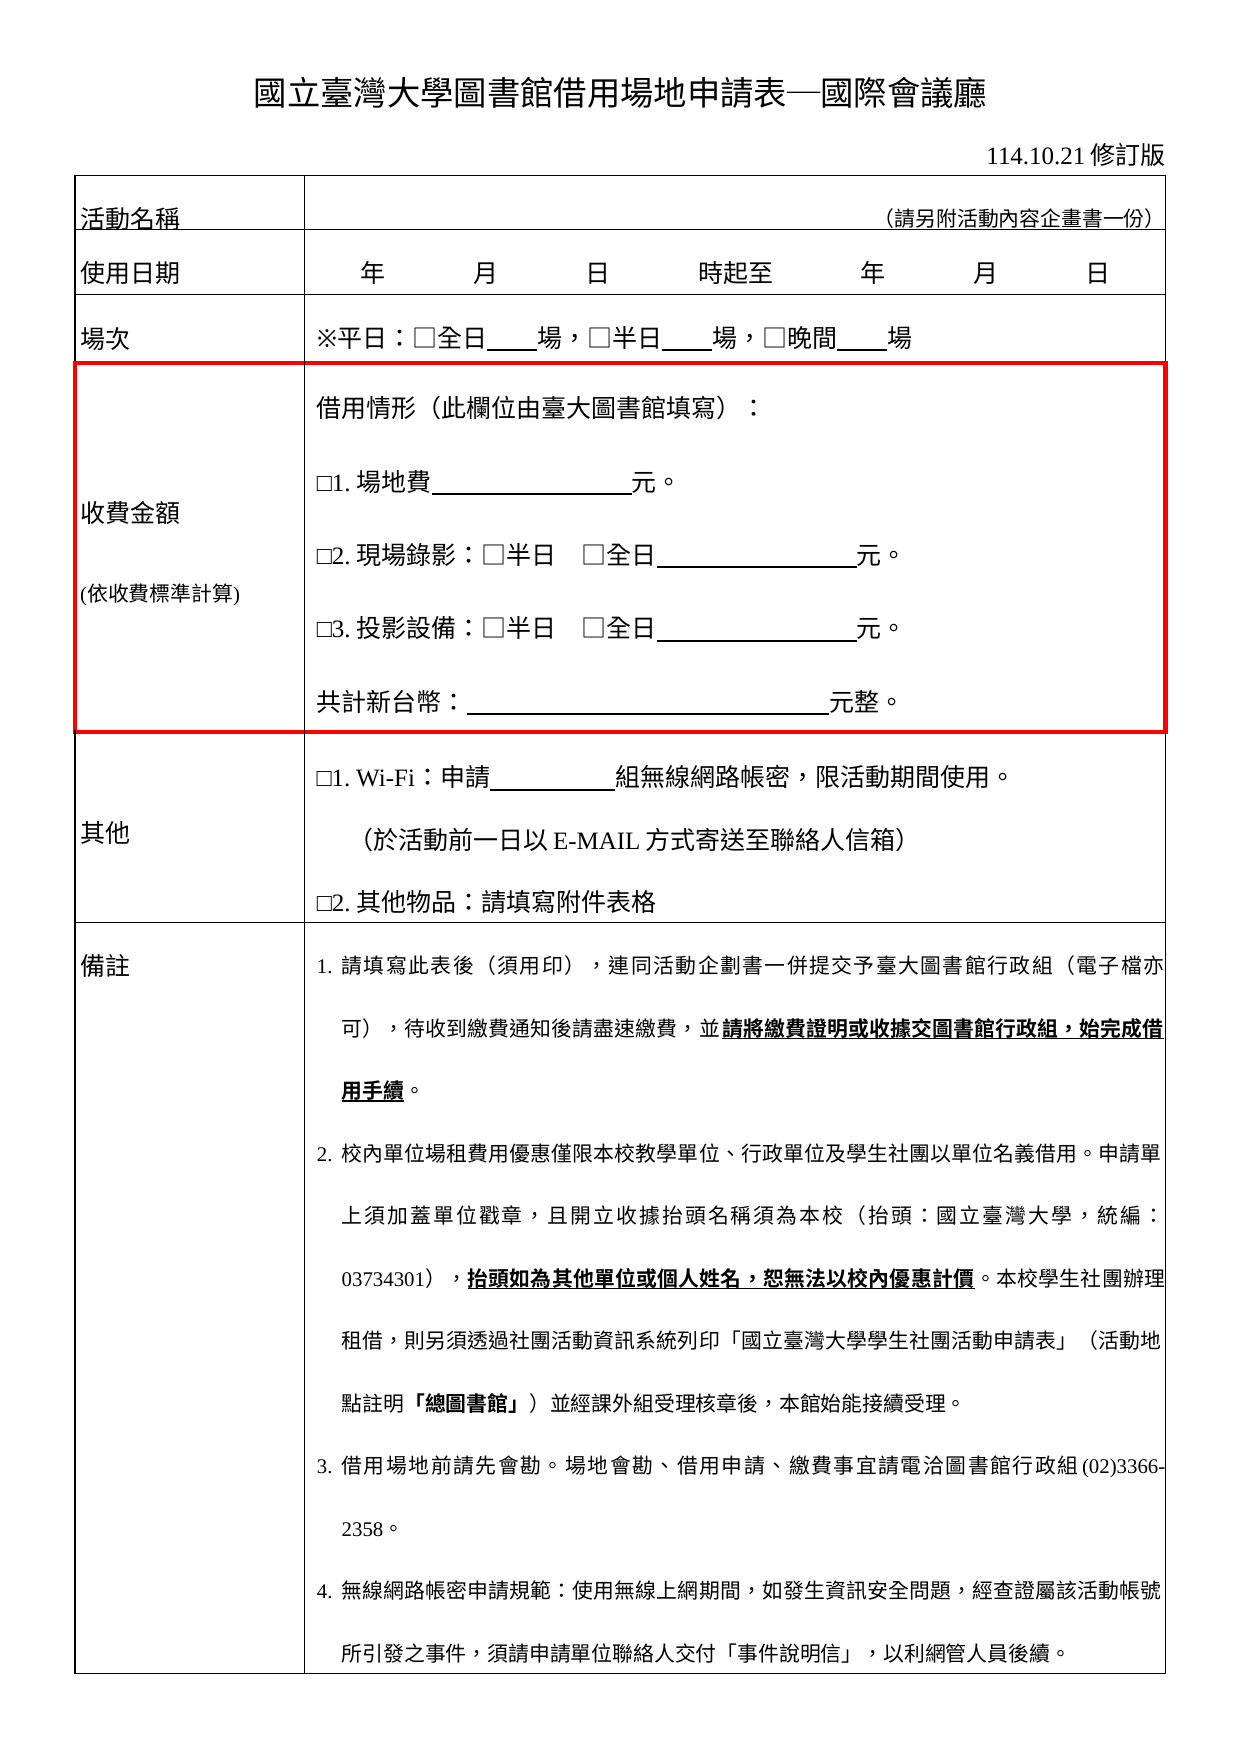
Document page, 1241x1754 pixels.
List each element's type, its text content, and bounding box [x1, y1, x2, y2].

table_header 活動名稱 [76, 176, 304, 229]
table_header （請另附活動內容企畫書一份） [305, 176, 1165, 229]
text 114.10.21修訂版 [75, 112, 1165, 175]
table_cell 備註 [76, 923, 304, 1673]
table_cell 收費金額 (依收費標準計算) [77, 365, 304, 729]
table_cell 年 月 日 時起至 年 月 日 時止，計 日（以半日計） （含活動開始前之進場、活動時間、活動結束後之撤場期程） [305, 230, 1165, 294]
text 國立臺灣大學圖書館借用場地申請表─國際會議廳 [75, 50, 1165, 112]
table_cell 場次 [76, 295, 304, 361]
table_cell 請填寫此表後（須用印），連同活動企劃書一併提交予臺大圖書館行政組（電子檔亦可），待收到繳費通知後請盡速繳費，並請將繳費證明或收據交圖書館行政組，始完成借用手續。 校內單位場租費用優惠僅限本校教學單位、行政單位及學生社團以單位名義借用。申請單上須加蓋單位戳章，且開立收據抬頭名稱須為本校（抬頭：國立臺灣大學，統編：03734301），抬頭如為其他單位或個人姓名，恕無法以校內優惠計價。本校學生社團辦理租借，則另須透過社團活動資訊系統列印「國立臺灣大學學生社團活動申請表」（活動地點註明「總圖書館」）並經課外組受理核章後，本館始能接續受理。 借用場地前請先會勘。場地會勘、借用申請、繳費事宜請電洽圖書館行政組(02)3366-2358。 無線網路帳密申請規範：使用無線上網期間，如發生資訊安全問題，經查證屬該活動帳號所引發之事件，須請申請單位聯絡人交付「事件說明信」，以利網管人員後續。 國際會議廳內禁止飲食（開水除外）。如需辦理簡易茶點，請與行政組連繫會勘，並於規定範圍內進行，所需茶點及工作人員概由申請單位自行負責。 國際會議廳現場錄影提供MP4格式HD影片檔案，需自備USB3.0隨身碟，於活動結束時現場存取，檔案於活動結束後即刪除，不提供事後索取。 國際會議廳僅提供無線麥克風、電腦、自備筆電或USB檔案投影服務，若需外接其他影音線材或相關設備，僅限廳內牆上I/O端或插座。 [305, 923, 1165, 1673]
table_cell 使用日期 [76, 230, 304, 294]
table_cell 借用情形（此欄位由臺大圖書館填寫）： □1. 場地費 元。 □2. 現場錄影：□半日 □全日 元。 □3. 投影設備：□半日 □全日 元。 共計新台幣： 元整。 [305, 365, 1163, 729]
table_cell ※平日：□全日 場，□半日 場，□晚間 場 ※假日：□全日 場，□半日 場，□晚間 場 [305, 295, 1165, 361]
table_cell 其他 [76, 734, 304, 922]
table_cell □1. Wi-Fi：申請 組無線網路帳密，限活動期間使用。 （於活動前一日以E-MAIL方式寄送至聯絡人信箱） □2. 其他物品：請填寫附件表格 [305, 734, 1165, 922]
